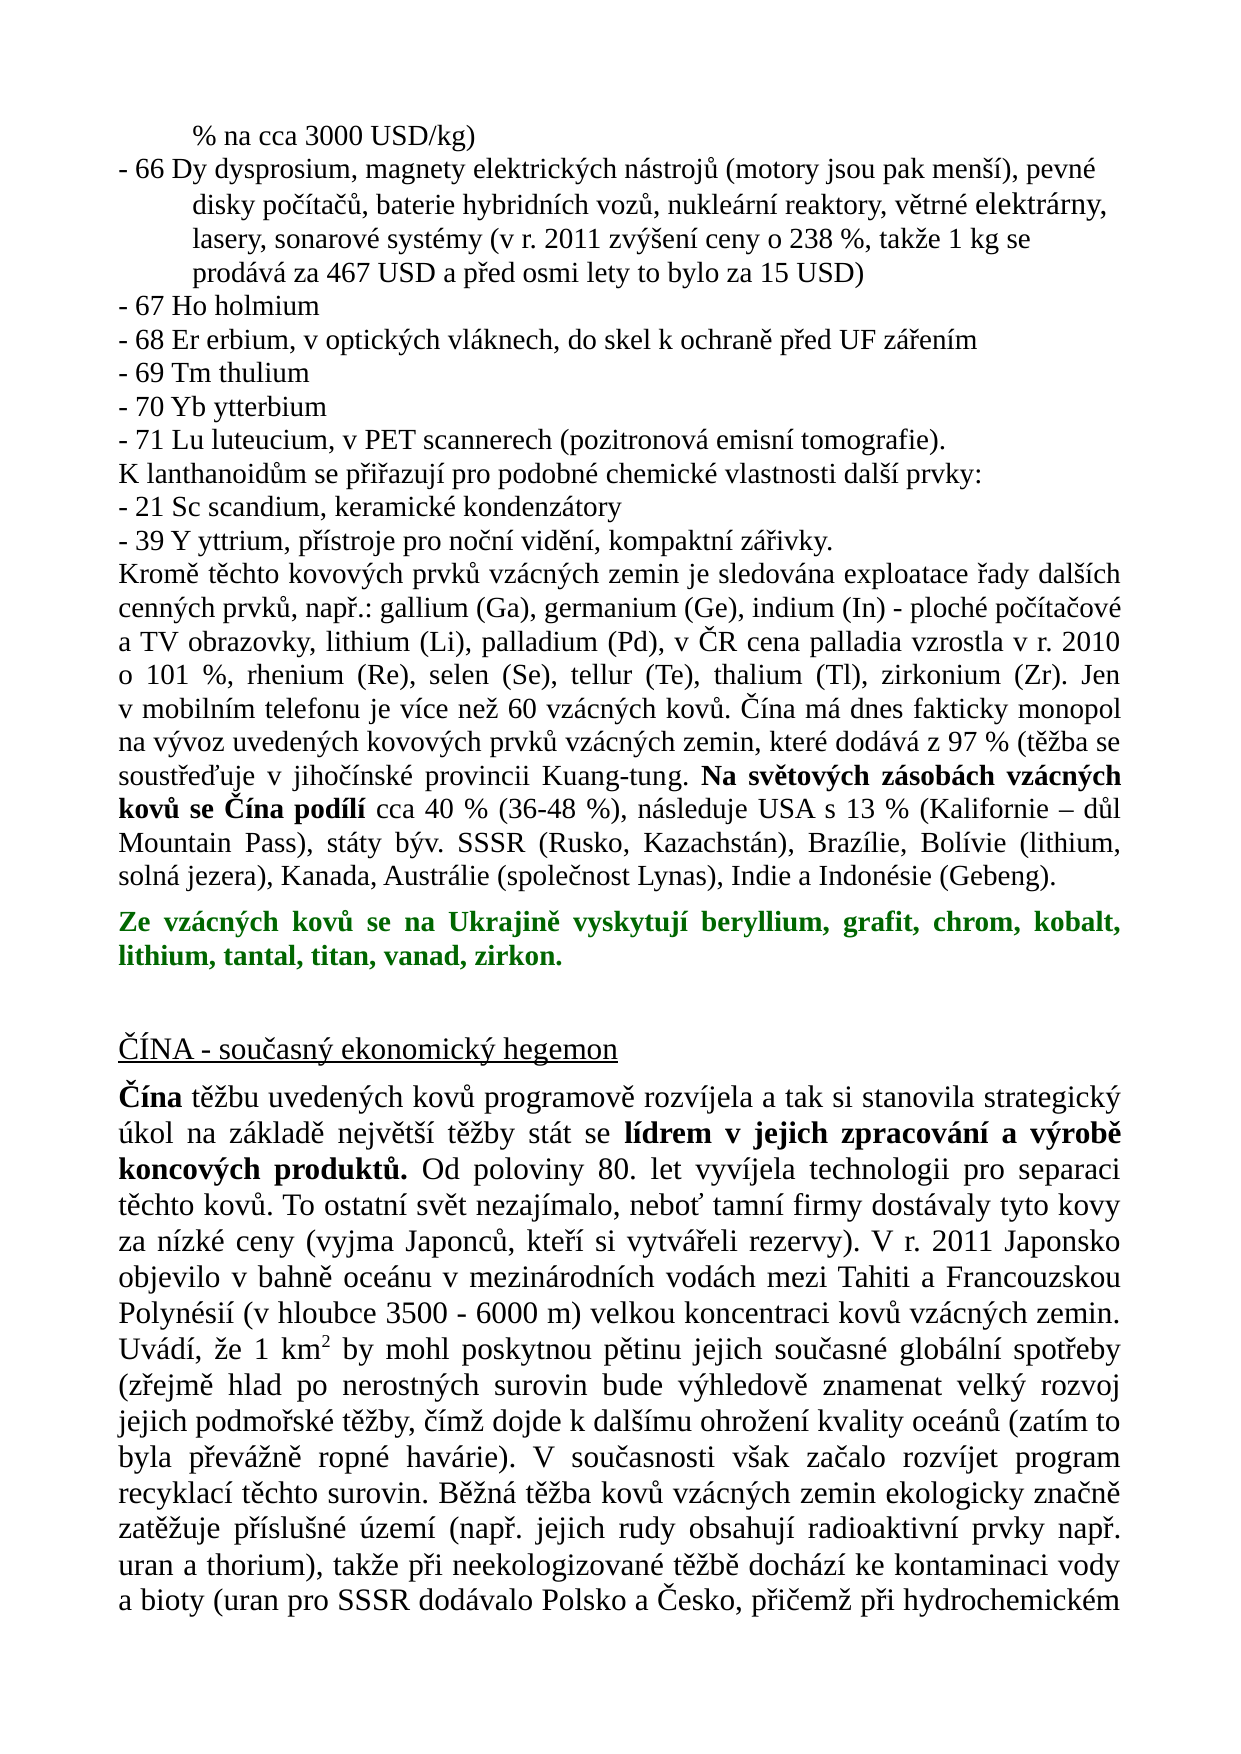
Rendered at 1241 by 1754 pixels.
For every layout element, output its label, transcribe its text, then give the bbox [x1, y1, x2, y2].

text Čína těžbu uvedených kovů programově rozvíjela a tak si stanovila strategický úkol na základě největší těžby stát se lídrem v jejich zpracování a výrobě koncových produktů. Od poloviny 80. let vyvíjela technologii pro separaci těchto kovů. To ostatní svět nezajímalo, neboť tamní firmy dostávaly tyto kovy za nízké ceny (vyjma Japonců, kteří si vytvářeli rezervy). V r. 2011 Japonsko objevilo v bahně oceánu v mezinárodních vodách mezi Tahiti a Francouzskou Polynésií (v hloubce 3500 - 6000 m) velkou koncentraci kovů vzácných zemin. Uvádí, že 1 km2 by mohl poskytnou pětinu jejich současné globální spotřeby (zřejmě hlad po nerostných surovin bude výhledově znamenat velký rozvoj jejich podmořské těžby, čímž dojde k dalšímu ohrožení kvality oceánů (zatím to byla převážně ropné havárie). V současnosti však začalo rozvíjet program recyklací těchto surovin. Běžná těžba kovů vzácných zemin ekologicky značně zatěžuje příslušné území (např. jejich rudy obsahují radioaktivní prvky např. uran a thorium), takže při neekologizované těžbě dochází ke kontaminaci vody a bioty (uran pro SSSR dodávalo Polsko a Česko, přičemž při hydrochemickém [118, 1078, 1122, 1618]
text - 70 Yb ytterbium [118, 389, 1122, 422]
text - 68 Er erbium, v optických vláknech, do skel k ochraně před UF zářením [118, 322, 1122, 355]
text - 66 Dy dysprosium, magnety elektrických nástrojů (motory jsou pak menší), pevné disky počítačů, baterie hybridních vozů, nukleární reaktory, větrné elektrárny, lasery, sonarové systémy (v r. 2011 zvýšení ceny o 238 %, takže 1 kg se prodává za 467 USD a před osmi lety to bylo za 15 USD) [118, 152, 1122, 288]
text Kromě těchto kovových prvků vzácných zemin je sledována exploatace řady dalších cenných prvků, např.: gallium (Ga), germanium (Ge), indium (In) - ploché počítačové a TV obrazovky, lithium (Li), palladium (Pd), v ČR cena palladia vzrostla v r. 2010 o 101 %, rhenium (Re), selen (Se), tellur (Te), thalium (Tl), zirkonium (Zr). Jen v mobilním telefonu je více než 60 vzácných kovů. Čína má dnes fakticky monopol na vývoz uvedených kovových prvků vzácných zemin, které dodává z 97 % (těžba se soustřeďuje v jihočínské provincii Kuang-tung. Na světových zásobách vzácných kovů se Čína podílí cca 40 % (36-48 %), následuje USA s 13 % (Kalifornie – důl Mountain Pass), státy býv. SSSR (Rusko, Kazachstán), Brazílie, Bolívie (lithium, solná jezera), Kanada, Austrálie (společnost Lynas), Indie a Indonésie (Gebeng). [118, 557, 1122, 892]
text % na cca 3000 USD/kg) [118, 118, 1122, 152]
text - 69 Tm thulium [118, 355, 1122, 389]
text - 71 Lu luteucium, v PET scannerech (pozitronová emisní tomografie). [118, 422, 1122, 456]
text K lanthanoidům se přiřazují pro podobné chemické vlastnosti další prvky: - 21 Sc scandium, keramické kondenzátory - 39 Y yttrium, přístroje pro noční vidění, kompaktní zářivky. [118, 456, 1122, 557]
text - 67 Ho holmium [118, 288, 1122, 322]
text ČÍNA - současný ekonomický hegemon [118, 1030, 1122, 1066]
text Ze vzácných kovů se na Ukrajině vyskytují beryllium, grafit, chrom, kobalt, lithium, tantal, titan, vanad, zirkon. [118, 904, 1122, 972]
